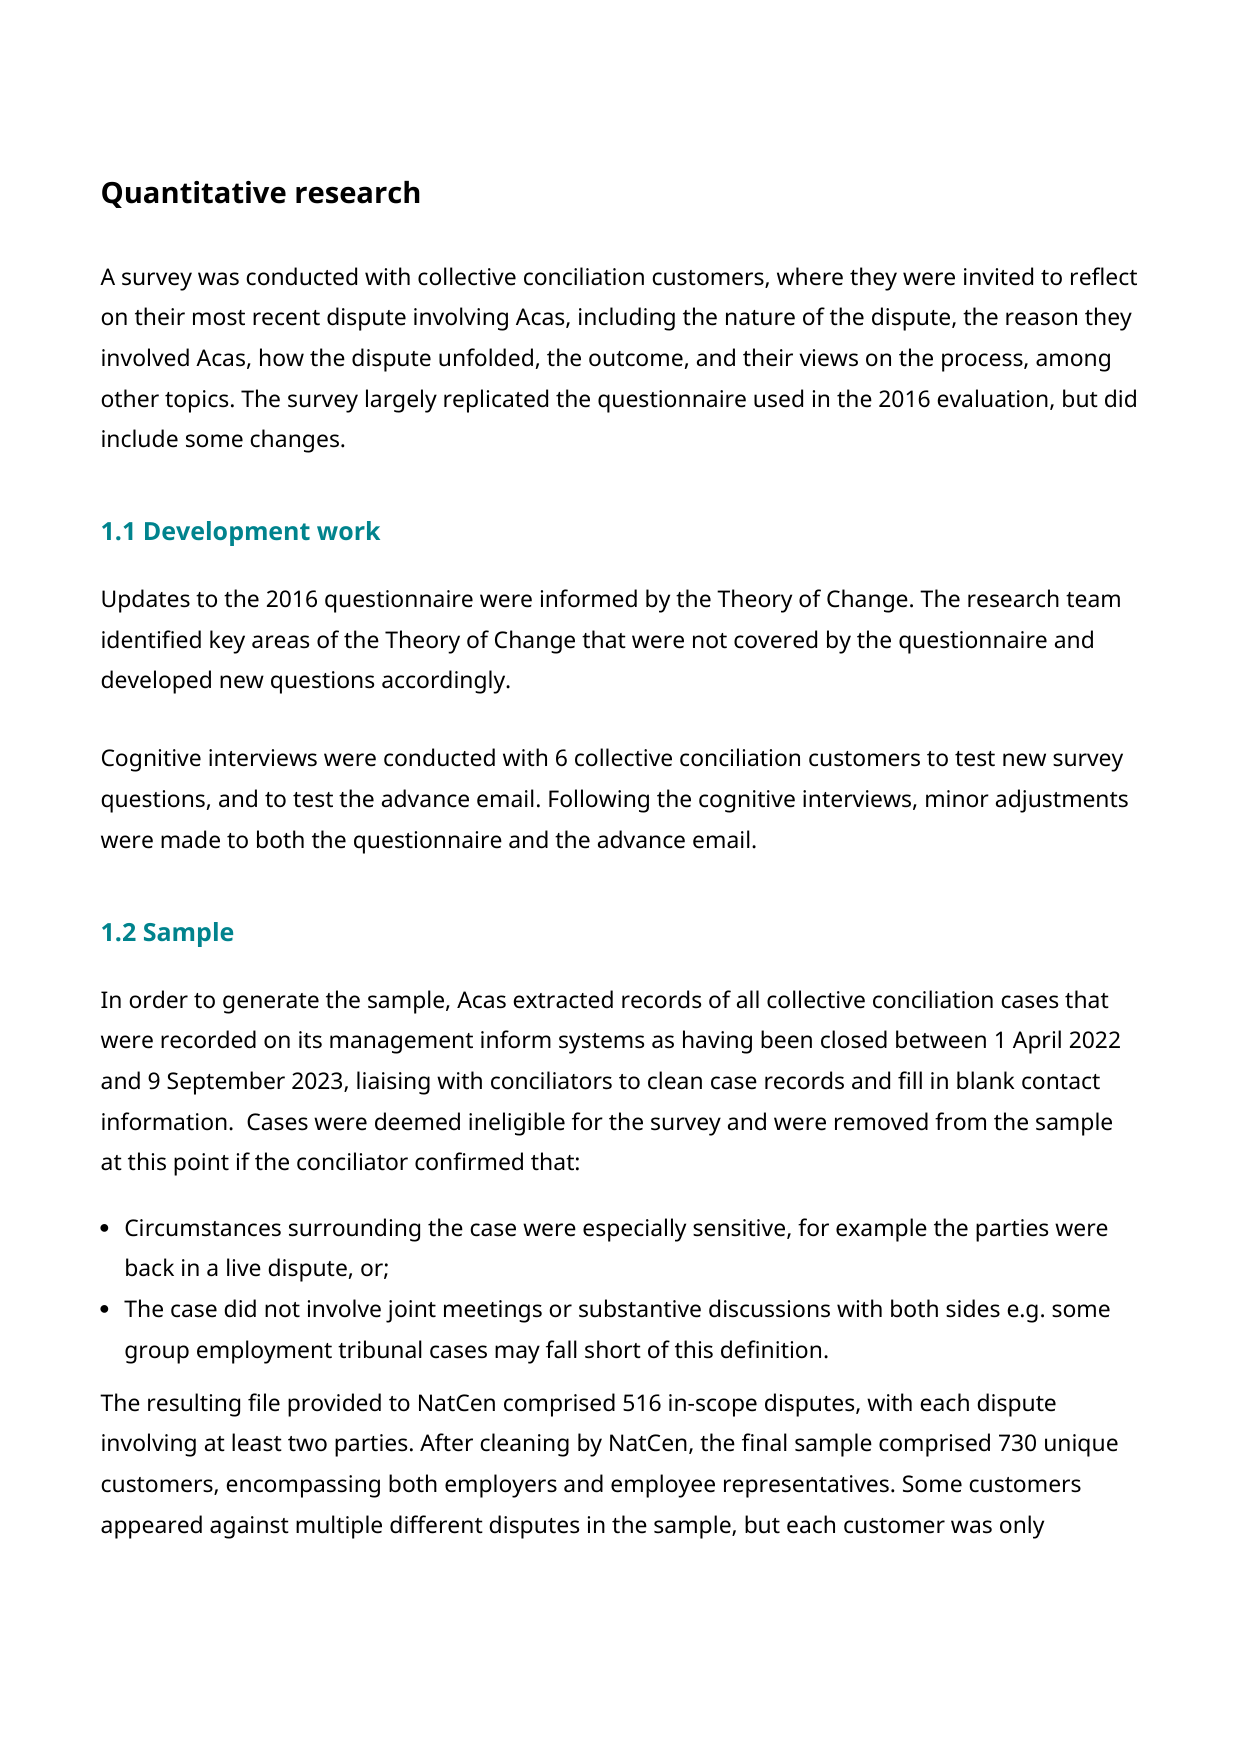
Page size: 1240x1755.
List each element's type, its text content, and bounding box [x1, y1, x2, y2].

text Updates to the 2016 questionnaire were informed by the Theory of Change. The research team identified key areas of the Theory of Change that were not covered by the questionnaire and developed new questions accordingly. [100, 583, 1139, 696]
text Cognitive interviews were conducted with 6 collective conciliation customers to test new survey questions, and to test the advance email. Following the cognitive interviews, minor adjustments were made to both the questionnaire and the advance email. [100, 742, 1139, 855]
subtitle Quantitative research [100, 175, 1139, 211]
text A survey was conducted with collective conciliation customers, where they were invited to reflect on their most recent dispute involving Acas, including the nature of the dispute, the reason they involved Acas, how the dispute unfolded, the outcome, and their views on the process, among other topics. The survey largely replicated the questionnaire used in the 2016 evaluation, but did include some changes. [100, 261, 1139, 454]
text The resulting file provided to NatCen comprised 516 in-scope disputes, with each dispute involving at least two parties. After cleaning by NatCen, the final sample comprised 730 unique customers, encompassing both employers and employee representatives. Some customers appeared against multiple different disputes in the sample, but each customer was only [100, 1387, 1139, 1540]
subtitle Development work [100, 514, 1139, 548]
subtitle Sample [100, 914, 1139, 948]
text In order to generate the sample, Acas extracted records of all collective conciliation cases that were recorded on its management inform systems as having been closed between 1 April 2022 and 9 September 2023, liaising with conciliators to clean case records and fill in blank contact information. Cases were deemed ineligible for the survey and were removed from the sample at this point if the conciliator confirmed that: [100, 983, 1139, 1177]
list The case did not involve joint meetings or substantive discussions with both sides e.g. some group employment tribunal cases may fall short of this definition. [100, 1293, 1139, 1365]
list Circumstances surrounding the case were especially sensitive, for example the parties were back in a live dispute, or; [100, 1212, 1139, 1283]
